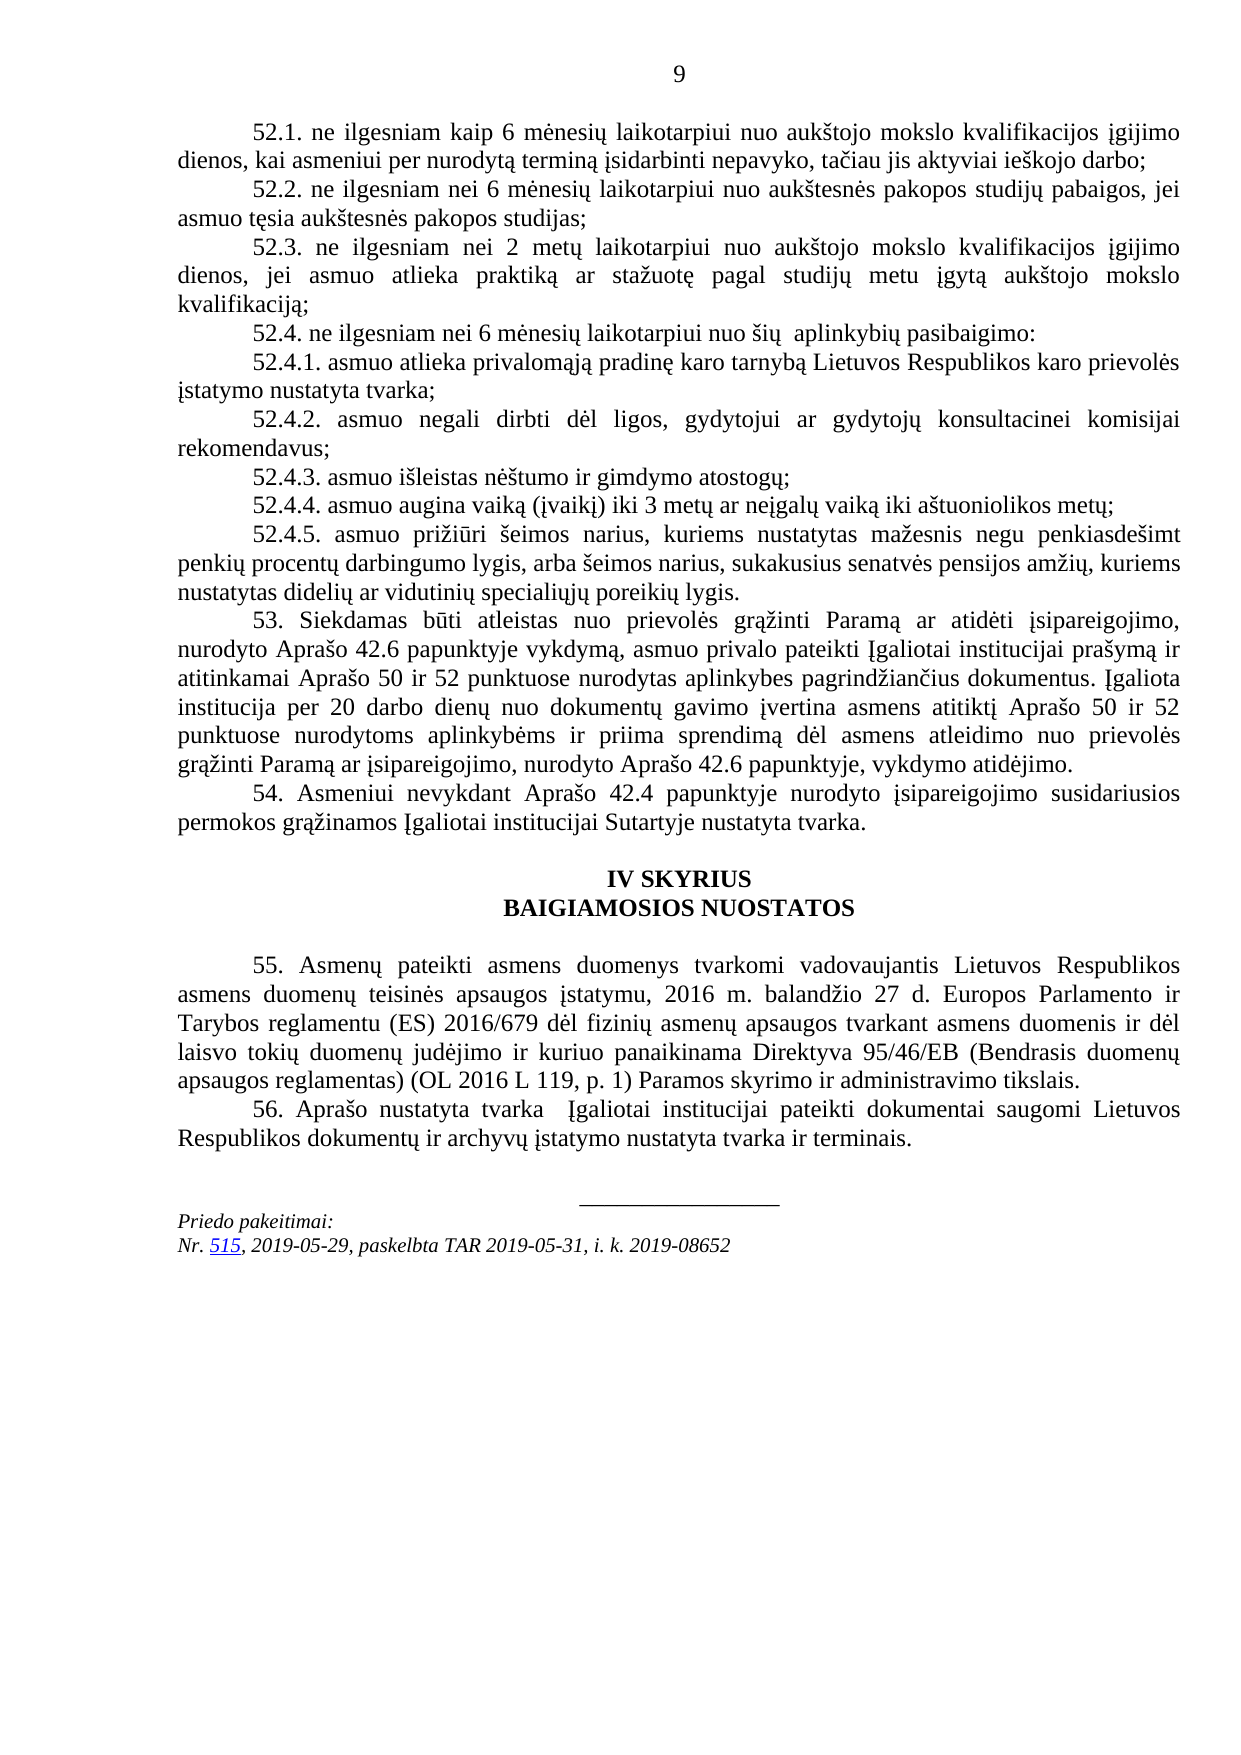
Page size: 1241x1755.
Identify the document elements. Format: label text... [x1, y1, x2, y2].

text 54. Asmeniui nevykdant Aprašo 42.4 papunktyje nurodyto įsipareigojimo susidariusios permokos grąžinamos Įgaliotai institucijai Sutartyje nustatyta tvarka. [177, 778, 1181, 835]
text ________________ [177, 1180, 1181, 1209]
text 56. Aprašo nustatyta tvarka Įgaliotai institucijai pateikti dokumentai saugomi Lietuvos Respublikos dokumentų ir archyvų įstatymo nustatyta tvarka ir terminais. [177, 1094, 1181, 1152]
text 52.1. ne ilgesniam kaip 6 mėnesių laikotarpiui nuo aukštojo mokslo kvalifikacijos įgijimo dienos, kai asmeniui per nurodytą terminą įsidarbinti nepavyko, tačiau jis aktyviai ieškojo darbo; [177, 117, 1181, 174]
text 52.3. ne ilgesniam nei 2 metų laikotarpiui nuo aukštojo mokslo kvalifikacijos įgijimo dienos, jei asmuo atlieka praktiką ar stažuotę pagal studijų metu įgytą aukštojo mokslo kvalifikaciją; [177, 232, 1181, 318]
text 53. Siekdamas būti atleistas nuo prievolės grąžinti Paramą ar atidėti įsipareigojimo, nurodyto Aprašo 42.6 papunktyje vykdymą, asmuo privalo pateikti Įgaliotai institucijai prašymą ir atitinkamai Aprašo 50 ir 52 punktuose nurodytas aplinkybes pagrindžiančius dokumentus. Įgaliota institucija per 20 darbo dienų nuo dokumentų gavimo įvertina asmens atitiktį Aprašo 50 ir 52 punktuose nurodytoms aplinkybėms ir priima sprendimą dėl asmens atleidimo nuo prievolės grąžinti Paramą ar įsipareigojimo, nurodyto Aprašo 42.6 papunktyje, vykdymo atidėjimo. [177, 605, 1181, 778]
text 52.4.4. asmuo augina vaiką (įvaikį) iki 3 metų ar neįgalų vaiką iki aštuoniolikos metų; [177, 490, 1181, 519]
text 52.4.2. asmuo negali dirbti dėl ligos, gydytojui ar gydytojų konsultacinei komisijai rekomendavus; [177, 404, 1181, 462]
text 52.4.3. asmuo išleistas nėštumo ir gimdymo atostogų; [177, 462, 1181, 490]
text Priedo pakeitimai: [177, 1209, 1181, 1233]
text IV SKYRIUS [177, 864, 1181, 893]
text Nr. 515, 2019-05-29, paskelbta TAR 2019-05-31, i. k. 2019-08652 [177, 1233, 1181, 1257]
text 52.2. ne ilgesniam nei 6 mėnesių laikotarpiui nuo aukštesnės pakopos studijų pabaigos, jei asmuo tęsia aukštesnės pakopos studijas; [177, 174, 1181, 232]
text 52.4.5. asmuo prižiūri šeimos narius, kuriems nustatytas mažesnis negu penkiasdešimt penkių procentų darbingumo lygis, arba šeimos narius, sukakusius senatvės pensijos amžių, kuriems nustatytas didelių ar vidutinių specialiųjų poreikių lygis. [177, 519, 1181, 605]
text 55. Asmenų pateikti asmens duomenys tvarkomi vadovaujantis Lietuvos Respublikos asmens duomenų teisinės apsaugos įstatymu, 2016 m. balandžio 27 d. Europos Parlamento ir Tarybos reglamentu (ES) 2016/679 dėl fizinių asmenų apsaugos tvarkant asmens duomenis ir dėl laisvo tokių duomenų judėjimo ir kuriuo panaikinama Direktyva 95/46/EB (Bendrasis duomenų apsaugos reglamentas) (OL 2016 L 119, p. 1) Paramos skyrimo ir administravimo tikslais. [177, 950, 1181, 1094]
text 52.4.1. asmuo atlieka privalomąją pradinę karo tarnybą Lietuvos Respublikos karo prievolės įstatymo nustatyta tvarka; [177, 347, 1181, 404]
text 52.4. ne ilgesniam nei 6 mėnesių laikotarpiui nuo šių aplinkybių pasibaigimo: [177, 318, 1181, 347]
text BAIGIAMOSIOS NUOSTATOS [177, 893, 1181, 922]
